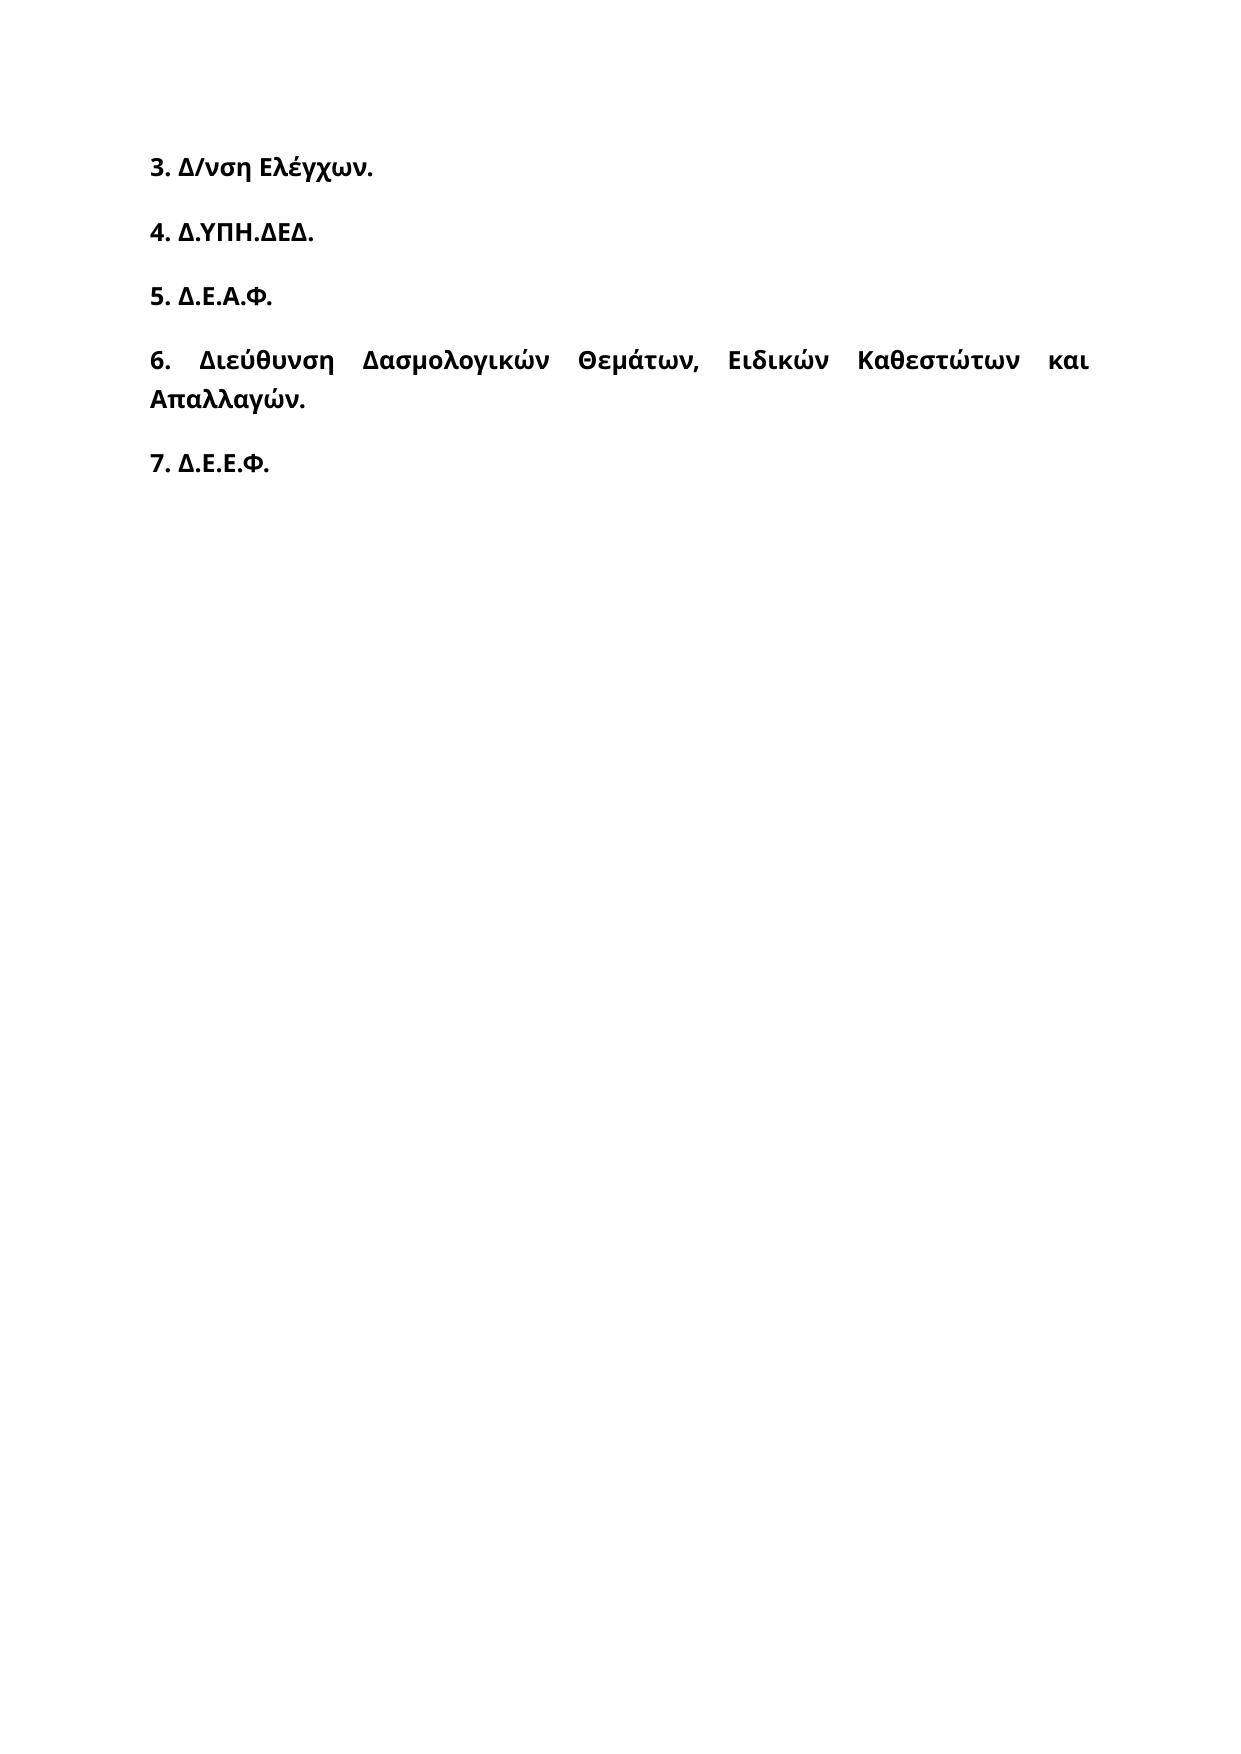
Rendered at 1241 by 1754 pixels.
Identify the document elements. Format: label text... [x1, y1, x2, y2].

text 4. Δ.ΥΠΗ.ΔΕΔ. [150, 214, 1090, 248]
text 3. Δ/νση Ελέγχων. [150, 150, 1090, 184]
text 7. Δ.Ε.Ε.Φ. [150, 446, 1090, 480]
text 5. Δ.Ε.Α.Φ. [150, 278, 1090, 312]
text 6. Διεύθυνση Δασμολογικών Θεμάτων, Ειδικών Καθεστώτων και Απαλλαγών. [150, 342, 1090, 416]
